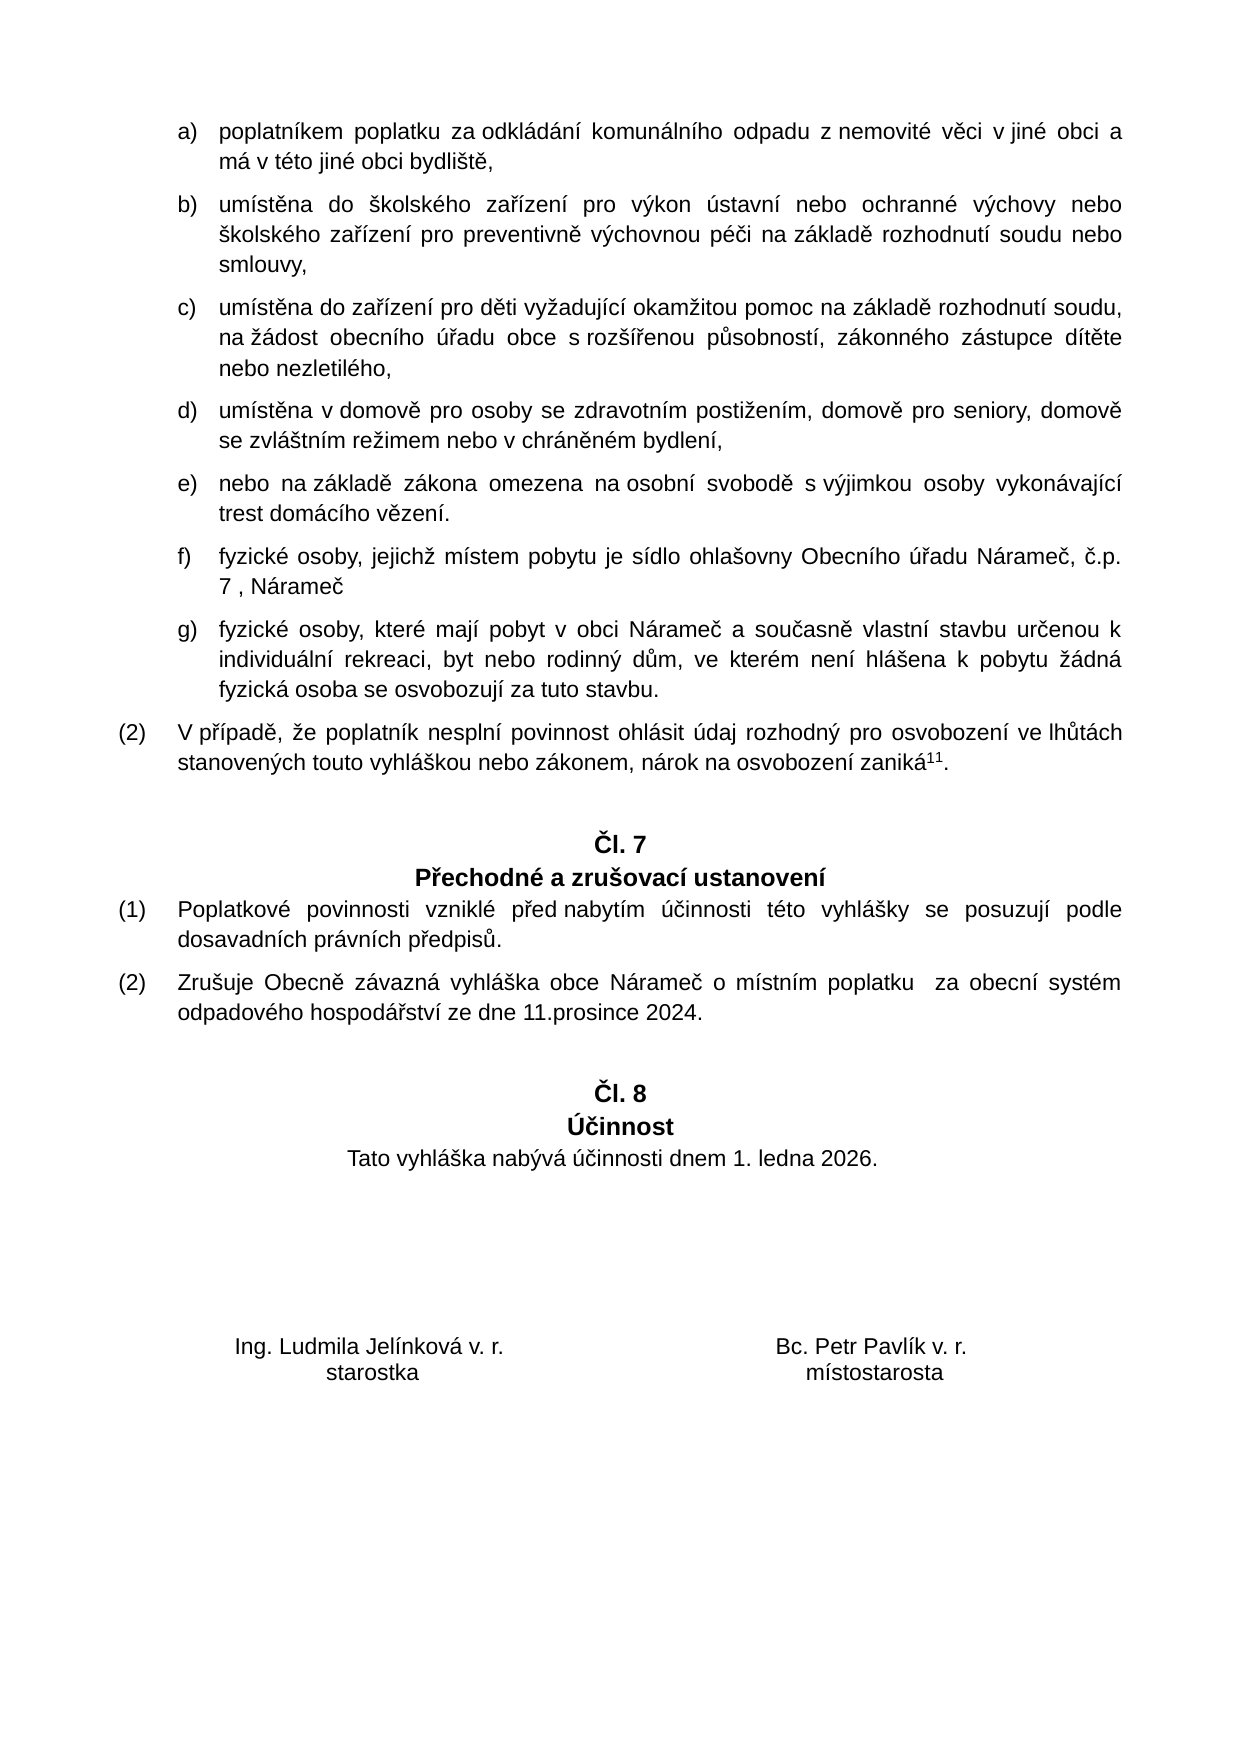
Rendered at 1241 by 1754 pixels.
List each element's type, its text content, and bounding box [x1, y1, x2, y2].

list nebo na základě zákona omezena na osobní svobodě s výjimkou osoby vykonávající trest domácího vězení. [177, 470, 1122, 527]
table_header Ing. Ludmila Jelínková v. r. starostka [118, 1273, 620, 1391]
subtitle Čl. 7 Přechodné a zrušovací ustanovení [118, 829, 1122, 891]
table_header Bc. Petr Pavlík v. r. místostarosta [620, 1273, 1122, 1391]
list umístěna v domově pro osoby se zdravotním postižením, domově pro seniory, domově se zvláštním režimem nebo v chráněném bydlení, [177, 397, 1122, 454]
text Tato vyhláška nabývá účinnosti dnem 1. ledna 2026. [118, 1145, 1122, 1171]
list umístěna do zařízení pro děti vyžadující okamžitou pomoc na základě rozhodnutí soudu, na žádost obecního úřadu obce s rozšířenou působností, zákonného zástupce dítěte nebo nezletilého, [177, 294, 1122, 381]
list Zrušuje Obecně závazná vyhláška obce Nárameč o místním poplatku za obecní systém odpadového hospodářství ze dne 11.prosince 2024. [118, 968, 1122, 1025]
table_cell [118, 1391, 620, 1509]
list poplatníkem poplatku za odkládání komunálního odpadu z nemovité věci v jiné obci a má v této jiné obci bydliště, [177, 118, 1122, 175]
list Poplatkové povinnosti vzniklé před nabytím účinnosti této vyhlášky se posuzují podle dosavadních právních předpisů. [118, 896, 1122, 952]
list fyzické osoby, jejichž místem pobytu je sídlo ohlašovny Obecního úřadu Nárameč, č.p. 7 , Nárameč [177, 543, 1122, 600]
subtitle Čl. 8 Účinnost [118, 1079, 1122, 1141]
list umístěna do školského zařízení pro výkon ústavní nebo ochranné výchovy nebo školského zařízení pro preventivně výchovnou péči na základě rozhodnutí soudu nebo smlouvy, [177, 191, 1122, 278]
table_cell [620, 1391, 1122, 1509]
list V případě, že poplatník nesplní povinnost ohlásit údaj rozhodný pro osvobození ve lhůtách stanovených touto vyhláškou nebo zákonem, nárok na osvobození zaniká11. [118, 719, 1122, 776]
list fyzické osoby, které mají pobyt v obci Nárameč a současně vlastní stavbu určenou k individuální rekreaci, byt nebo rodinný dům, ve kterém není hlášena k pobytu žádná fyzická osoba se osvobozují za tuto stavbu. [177, 616, 1122, 703]
